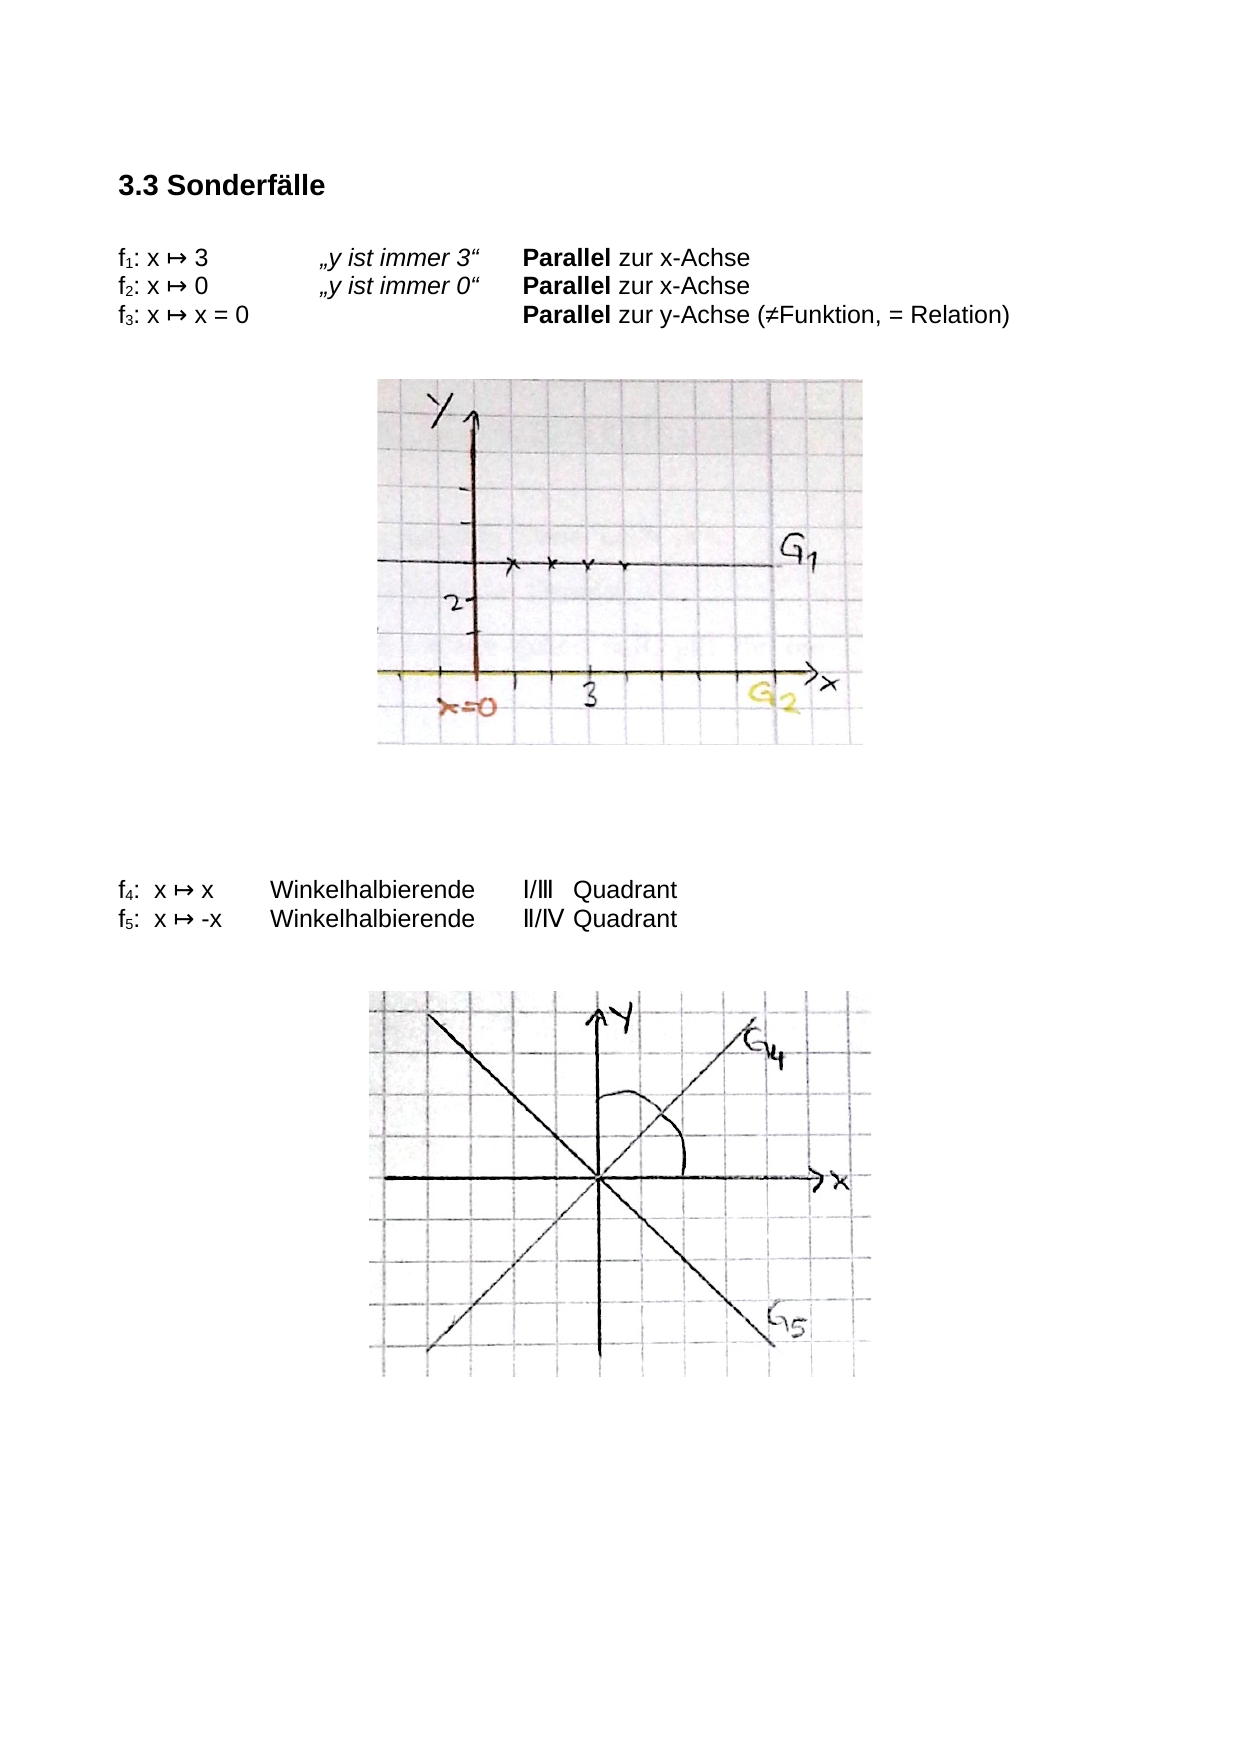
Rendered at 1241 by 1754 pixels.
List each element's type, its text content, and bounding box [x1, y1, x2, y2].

text f2: x ↦ 0 „y ist immer 0“ Parallel zur x-Achse [118, 271, 1122, 300]
picture [369, 991, 872, 1377]
text f1: x ↦ 3 „y ist immer 3“ Parallel zur x-Achse [118, 242, 1122, 271]
picture [377, 379, 863, 745]
text f3: x ↦ x = 0 Parallel zur y-Achse (≠Funktion, = Relation) [118, 300, 1122, 329]
text f5: x ↦ -x Winkelhalbierende Ⅱ/Ⅳ Quadrant [118, 904, 1122, 932]
subtitle 3.3 Sonderfälle [118, 168, 1122, 201]
text f4: x ↦ x Winkelhalbierende Ⅰ/Ⅲ Quadrant [118, 875, 1122, 904]
